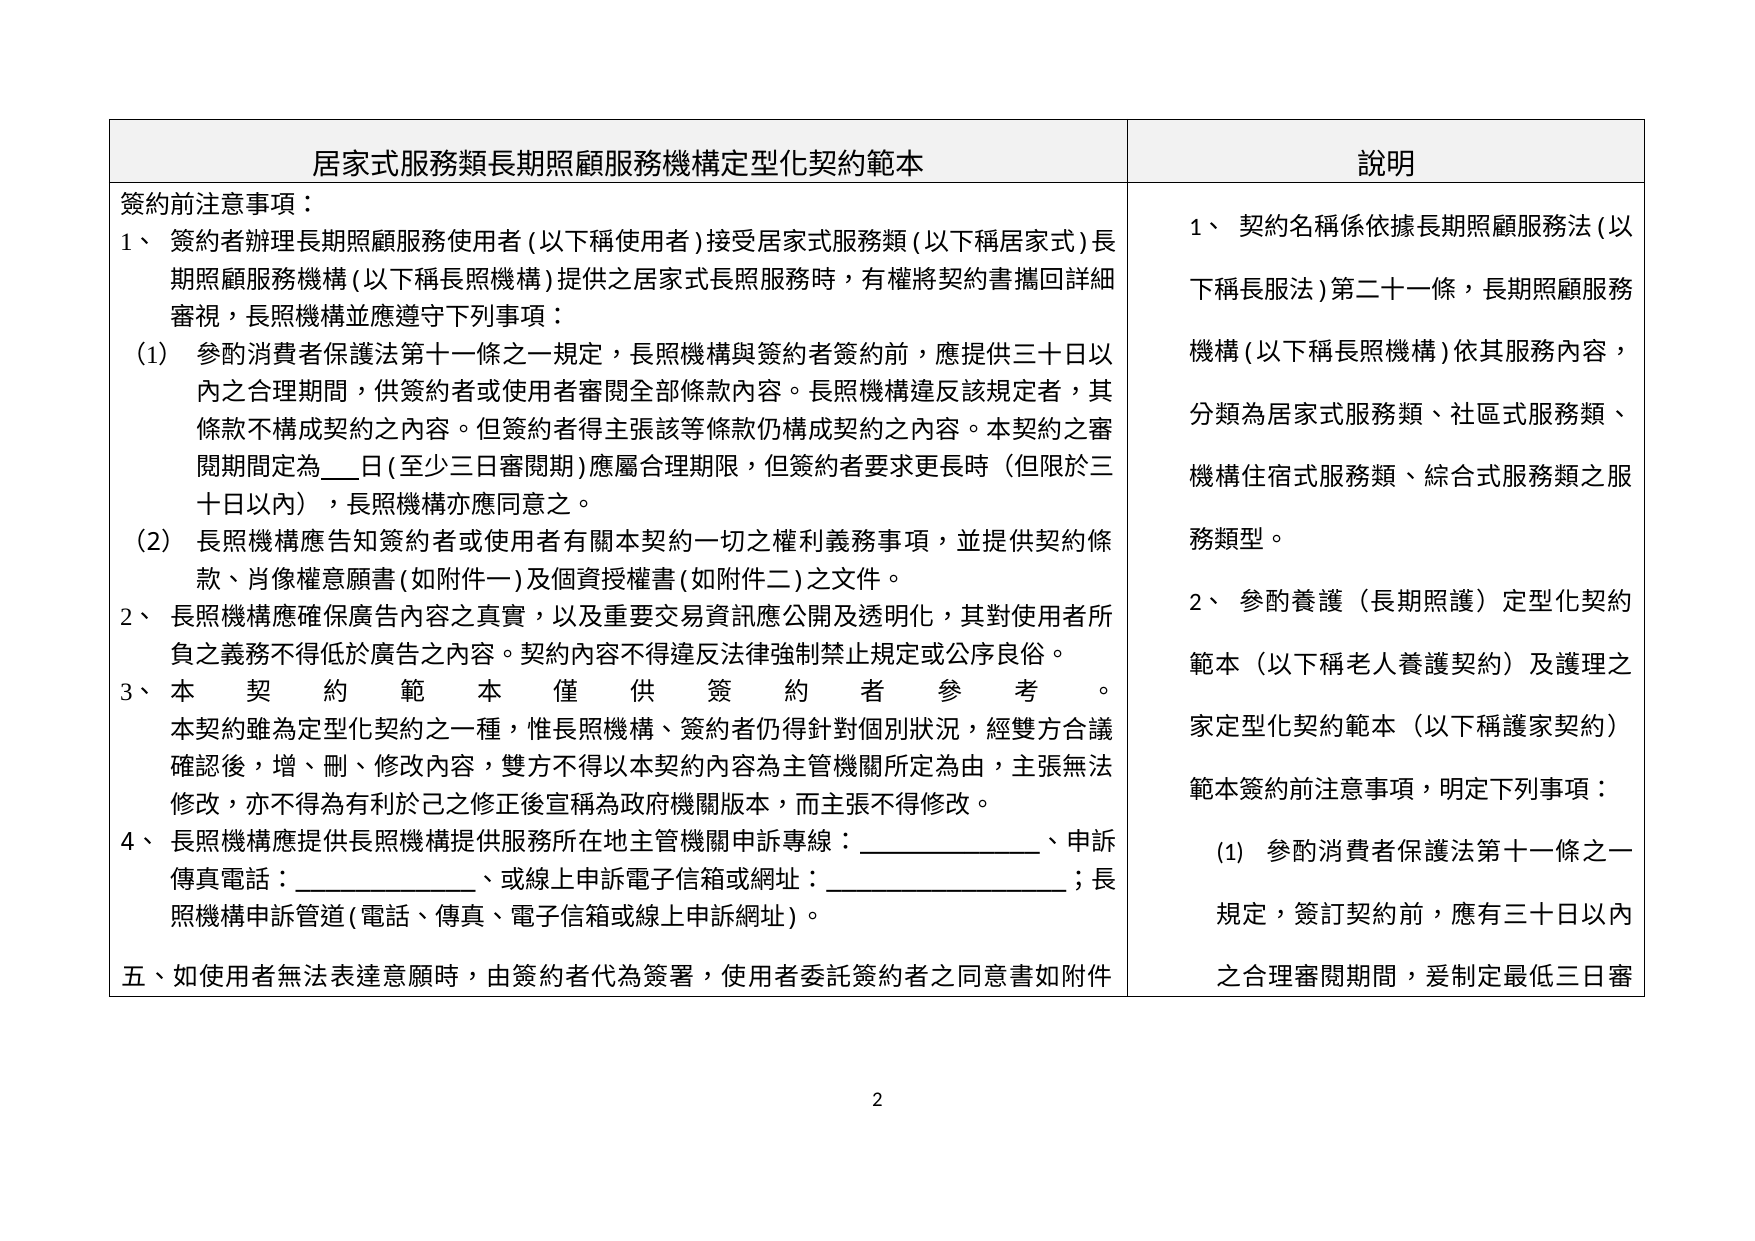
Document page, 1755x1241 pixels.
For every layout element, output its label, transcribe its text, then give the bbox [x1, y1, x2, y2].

table_cell 簽約前注意事項： 簽約者辦理長期照顧服務使用者(以下稱使用者)接受居家式服務類(以下稱居家式)長期照顧服務機構(以下稱長照機構)提供之居家式長照服務時，有權將契約書攜回詳細審視，長照機構並應遵守下列事項： 參酌消費者保護法第十一條之一規定，長照機構與簽約者簽約前，應提供三十日以內之合理期間，供簽約者或使用者審閱全部條款內容。長照機構違反該規定者，其條款不構成契約之內容。但簽約者得主張該等條款仍構成契約之內容。本契約之審閱期間定為 日(至少三日審閱期)應屬合理期限，但簽約者要求更長時（但限於三十日以內），長照機構亦應同意之。 長照機構應告知簽約者或使用者有關本契約一切之權利義務事項，並提供契約條款、肖像權意願書(如附件一)及個資授權書(如附件二)之文件。 長照機構應確保廣告內容之真實，以及重要交易資訊應公開及透明化，其對使用者所負之義務不得低於廣告之內容。契約內容不得違反法律強制禁止規定或公序良俗。 本契約範本僅供簽約者參考。 本契約雖為定型化契約之一種，惟長照機構、簽約者仍得針對個別狀況，經雙方合議確認後，增、刪、修改內容，雙方不得以本契約內容為主管機關所定為由，主張無法修改，亦不得為有利於己之修正後宣稱為政府機關版本，而主張不得修改。 長照機構應提供長照機構提供服務所在地主管機關申訴專線：____________、申訴傳真電話：____________、或線上申訴電子信箱或網址：________________；長照機構申訴管道(電話、傳真、電子信箱或線上申訴網址)。 五、如使用者無法表達意願時，由簽約者代為簽署，使用者委託簽約者之同意書如附件三。 [110, 183, 1127, 996]
table_header 居家式服務類長期照顧服務機構定型化契約範本 [110, 120, 1127, 182]
table_header 說明 [1128, 120, 1644, 182]
table_cell 契約名稱係依據長期照顧服務法(以下稱長服法)第二十一條，長期照顧服務機構(以下稱長照機構)依其服務內容，分類為居家式服務類、社區式服務類、機構住宿式服務類、綜合式服務類之服務類型。 參酌養護（長期照護）定型化契約範本（以下稱老人養護契約）及護理之家定型化契約範本（以下稱護家契約）範本簽約前注意事項，明定下列事項： 參酌消費者保護法第十一條之一規定，簽訂契約前，應有三十日以內之合理審閱期間，爰制定最低三日審閱期，並由長照機構與簽約者依實際狀況雙方約定。 長照機構應準備簽收簿、設立許可證書影本、服務使用須知、收費標準、請假規定及肖像權意願書之文件供簽約者參考。 確保廣告內容真實，且契約內容不得違反法律強制禁止規定或公序良俗。 長照機構應提供服務所在地主管機關之申訴專線。 契約範本僅供參考，當事人得增刪修改。 [1128, 183, 1644, 996]
